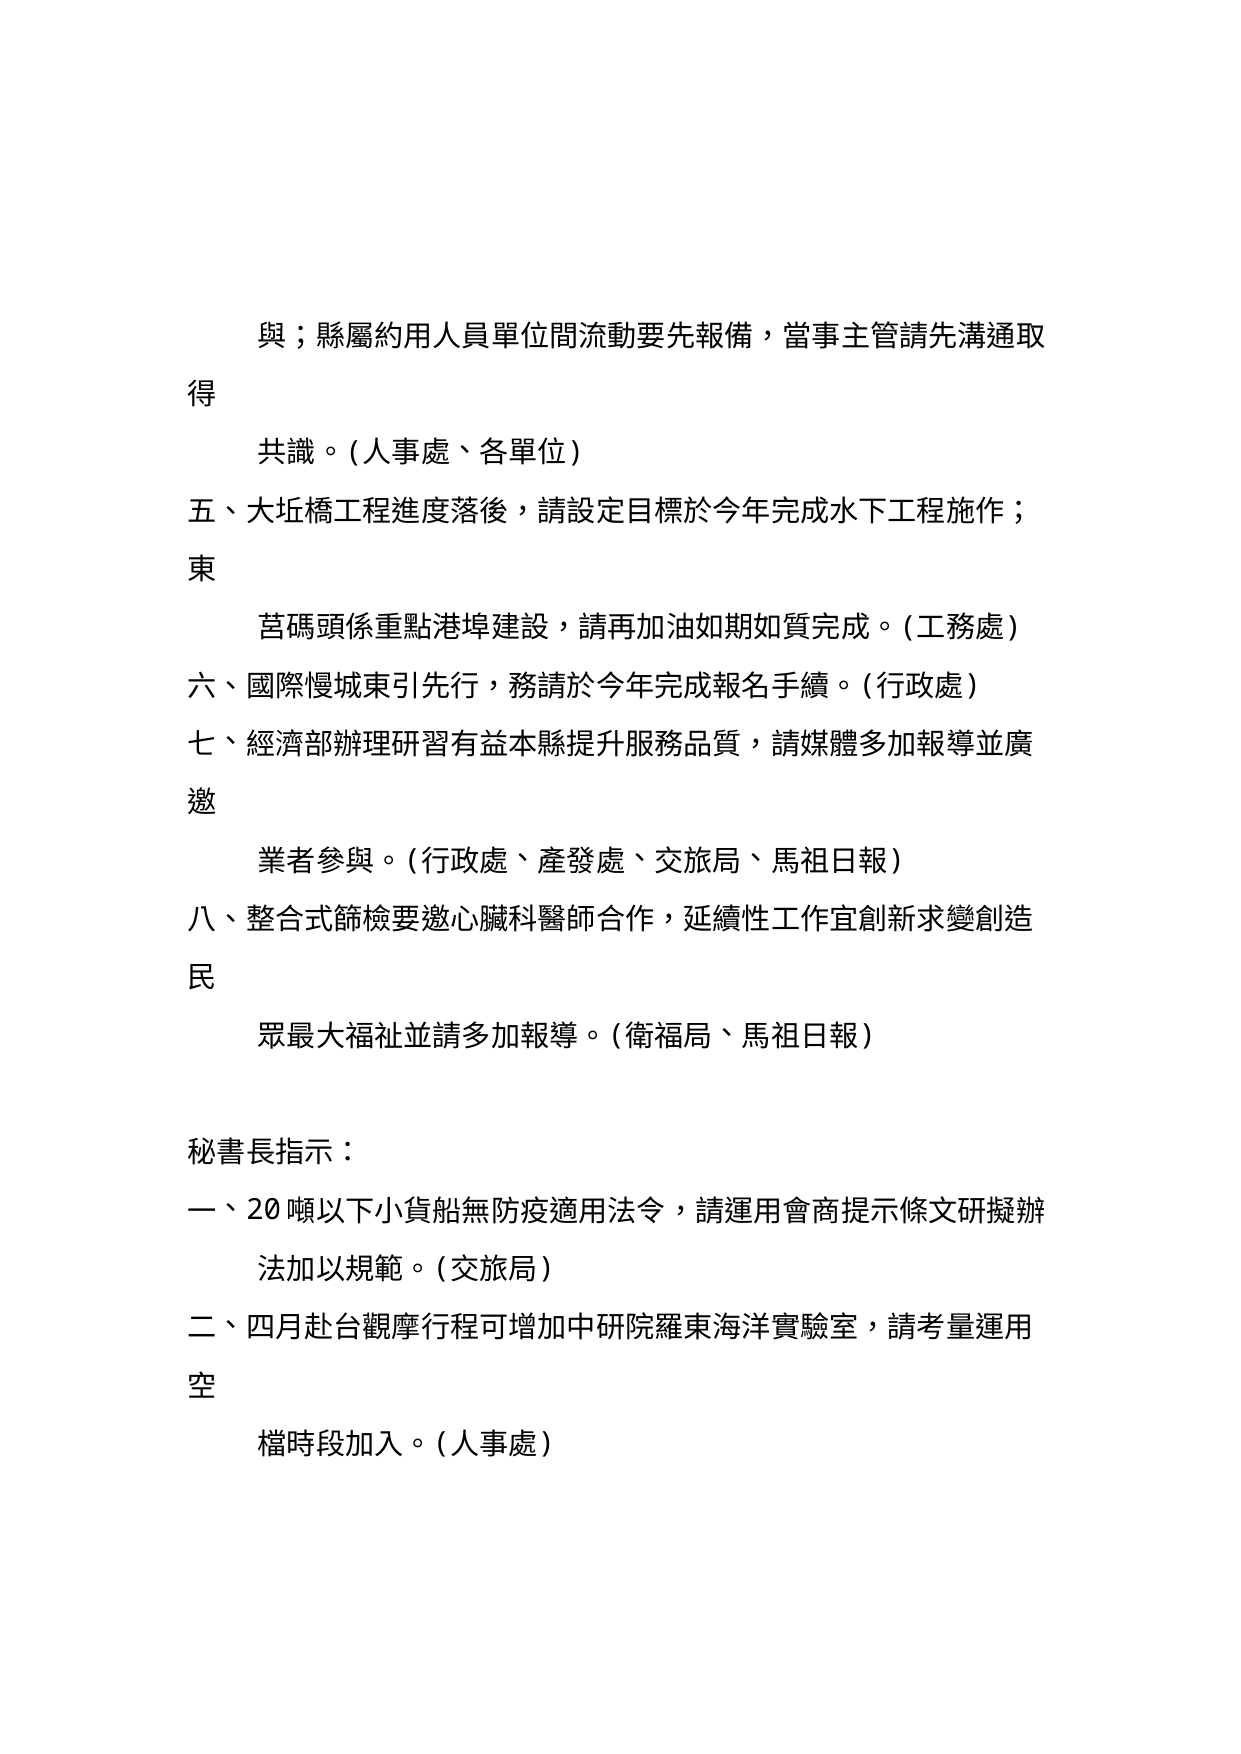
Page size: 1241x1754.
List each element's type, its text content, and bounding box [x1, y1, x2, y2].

text 共識。(人事處、各單位) [187, 410, 1053, 469]
text 五、大坵橋工程進度落後，請設定目標於今年完成水下工程施作；東 [187, 469, 1053, 585]
text 眾最大福祉並請多加報導。(衛福局、馬祖日報) [187, 994, 1053, 1052]
text 業者參與。(行政處、產發處、交旅局、馬祖日報) [187, 819, 1053, 877]
text 檔時段加入。(人事處) [187, 1402, 1053, 1460]
text 八、整合式篩檢要邀心臟科醫師合作，延續性工作宜創新求變創造民 [187, 877, 1053, 994]
text 莒碼頭係重點港埠建設，請再加油如期如質完成。(工務處) [187, 585, 1053, 644]
text 秘書長指示： [187, 1110, 1053, 1169]
text 二、四月赴台觀摩行程可增加中研院羅東海洋實驗室，請考量運用空 [187, 1285, 1053, 1402]
text 與；縣屬約用人員單位間流動要先報備，當事主管請先溝通取得 [187, 294, 1053, 410]
text 六、國際慢城東引先行，務請於今年完成報名手續。(行政處) [187, 644, 1053, 702]
text 一、20噸以下小貨船無防疫適用法令，請運用會商提示條文研擬辦 [187, 1169, 1053, 1227]
text 七、經濟部辦理研習有益本縣提升服務品質，請媒體多加報導並廣邀 [187, 702, 1053, 819]
text 法加以規範。(交旅局) [187, 1227, 1053, 1285]
